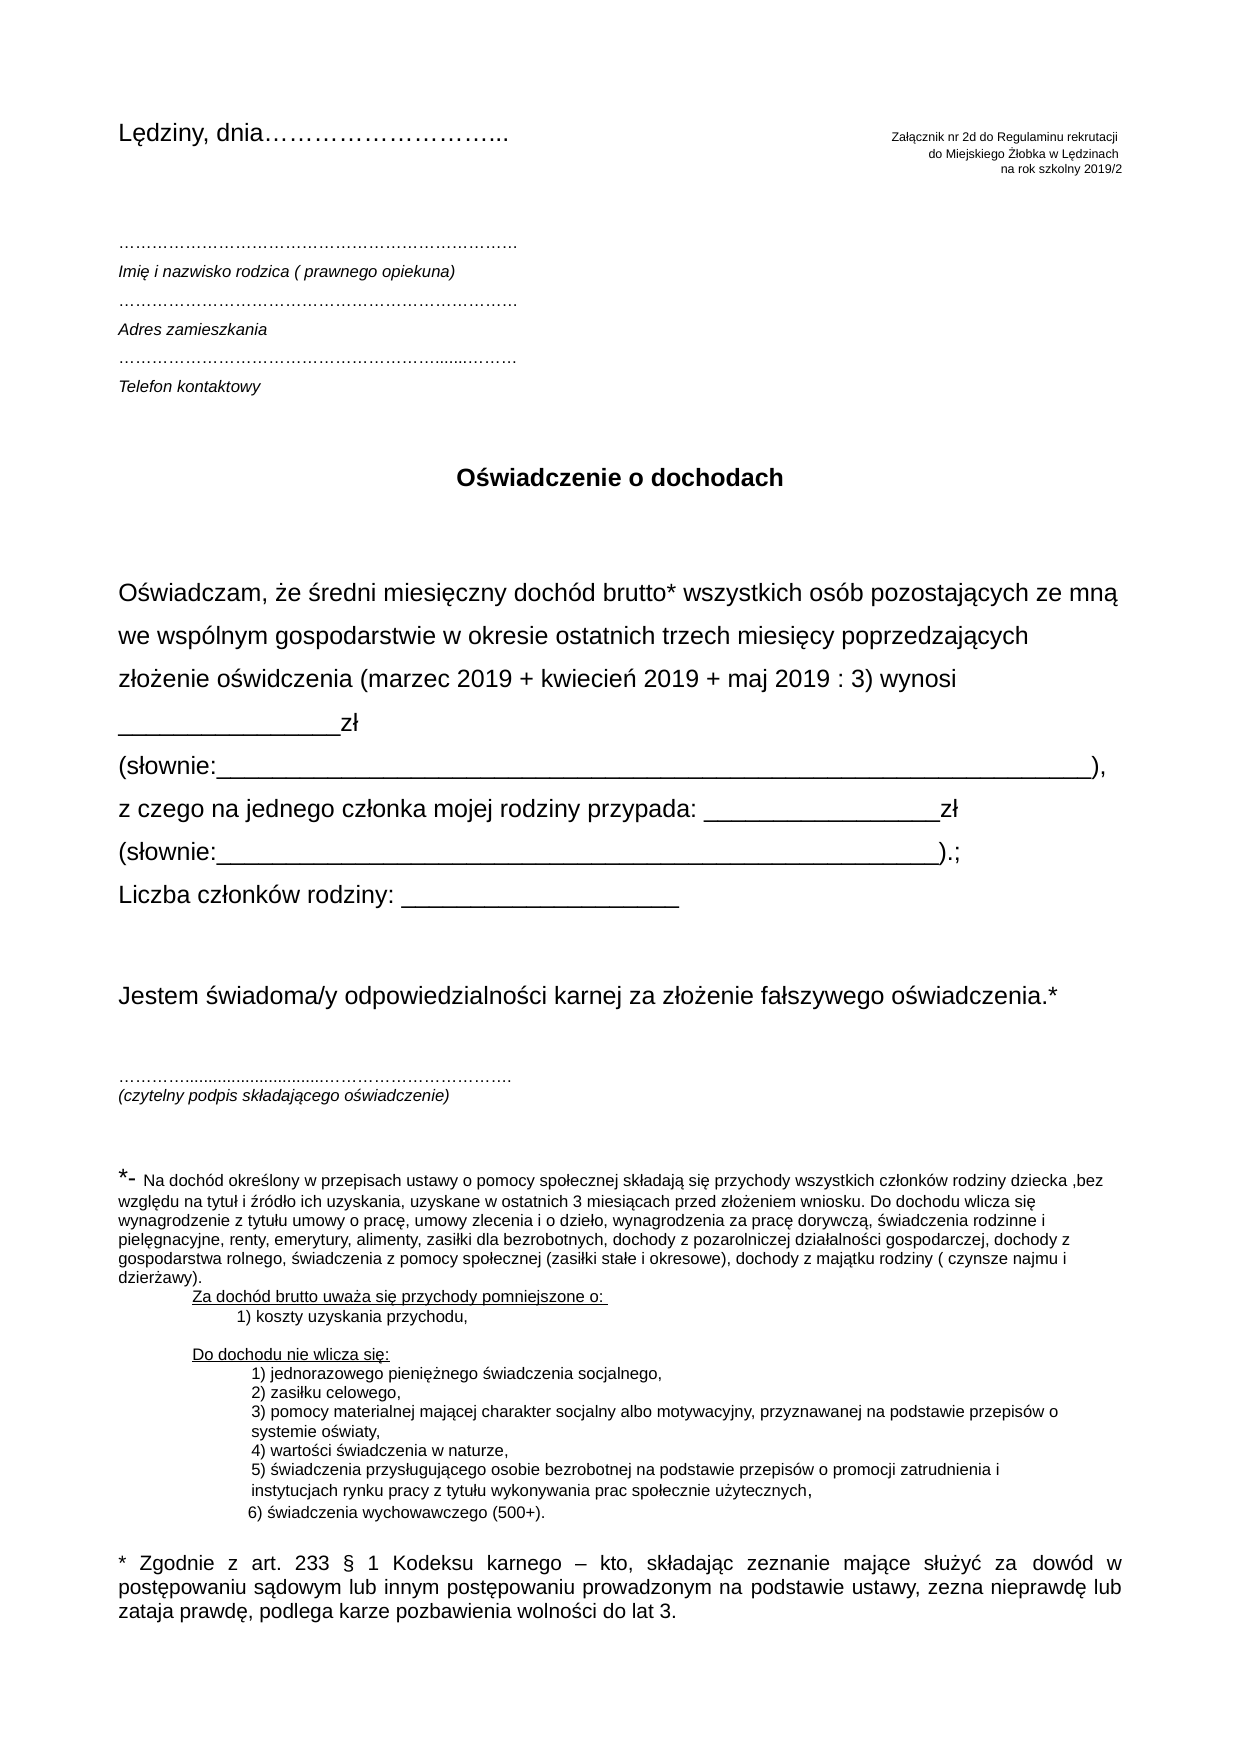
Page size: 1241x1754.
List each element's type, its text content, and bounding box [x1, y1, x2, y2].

text do Miejskiego Żłobka w Lędzinach [118, 147, 1122, 161]
text na rok szkolny 2019/2 [118, 161, 1122, 176]
text z czego na jednego członka mojej rodziny przypada: _________________zł [118, 794, 1122, 822]
text Telefon kontaktowy [118, 377, 1122, 396]
text instytucjach rynku pracy z tytułu wykonywania prac społecznie użytecznych, [177, 1479, 1122, 1501]
text …………..............................……………………………. [118, 1067, 1122, 1086]
text ………………………………………………….......……… [118, 348, 1122, 367]
text Oświadczam, że średni miesięczny dochód brutto* wszystkich osób pozostających ze mną we wspólnym gospodarstwie w okresie ostatnich trzech miesięcy poprzedzających złożenie oświdczenia (marzec 2019 + kwiecień 2019 + maj 2019 : 3) wynosi ________________zł (słownie:_______________________________________________________________), [118, 578, 1122, 779]
text ……………………………………………………………… [118, 233, 1122, 252]
text Do dochodu nie wlicza się: [118, 1345, 1122, 1364]
text ……………………………………………………………… [118, 291, 1122, 310]
text Oświadczenie o dochodach [118, 463, 1122, 492]
text 6) świadczenia wychowawczego (500+). [118, 1501, 1122, 1522]
text (czytelny podpis składającego oświadczenie) [118, 1086, 1122, 1105]
text Liczba członków rodziny: ____________________ [118, 880, 1122, 909]
text 1) jednorazowego pieniężnego świadczenia socjalnego, [177, 1364, 1122, 1383]
text Jestem świadoma/y odpowiedzialności karnej za złożenie fałszywego oświadczenia.* [118, 981, 1122, 1009]
text Adres zamieszkania [118, 319, 1122, 338]
text Za dochód brutto uważa się przychody pomniejszone o: [118, 1287, 1122, 1306]
text 2) zasiłku celowego, [177, 1383, 1122, 1402]
text 1) koszty uzyskania przychodu, [162, 1306, 1122, 1326]
text *- Na dochód określony w przepisach ustawy o pomocy społecznej składają się przychody wszystkich członków rodziny dziecka ,bez względu na tytuł i źródło ich uzyskania, uzyskane w ostatnich 3 miesiącach przed złożeniem wniosku. Do dochodu wlicza się wynagrodzenie z tytułu umowy o pracę, umowy zlecenia i o dzieło, wynagrodzenia za pracę dorywczą, świadczenia rodzinne i pielęgnacyjne, renty, emerytury, alimenty, zasiłki dla bezrobotnych, dochody z pozarolniczej działalności gospodarczej, dochody z gospodarstwa rolnego, świadczenia z pomocy społecznej (zasiłki stałe i okresowe), dochody z majątku rodziny ( czynsze najmu i dzierżawy). [118, 1163, 1122, 1287]
text Lędziny, dnia………………………... Załącznik nr 2d do Regulaminu rekrutacji [118, 118, 1122, 147]
text Imię i nazwisko rodzica ( prawnego opiekuna) [118, 262, 1122, 281]
text 3) pomocy materialnej mającej charakter socjalny albo motywacyjny, przyznawanej na podstawie przepisów o systemie oświaty, [177, 1402, 1122, 1441]
text (słownie:____________________________________________________).; [118, 837, 1122, 866]
text 4) wartości świadczenia w naturze, [177, 1441, 1122, 1460]
text * Zgodnie z art. 233 § 1 Kodeksu karnego – kto, składając zeznanie mające służyć za dowód w postępowaniu sądowym lub innym postępowaniu prowadzonym na podstawie ustawy, zezna nieprawdę lub zataja prawdę, podlega karze pozbawienia wolności do lat 3. [118, 1551, 1122, 1623]
text 5) świadczenia przysługującego osobie bezrobotnej na podstawie przepisów o promocji zatrudnienia i [177, 1460, 1122, 1479]
